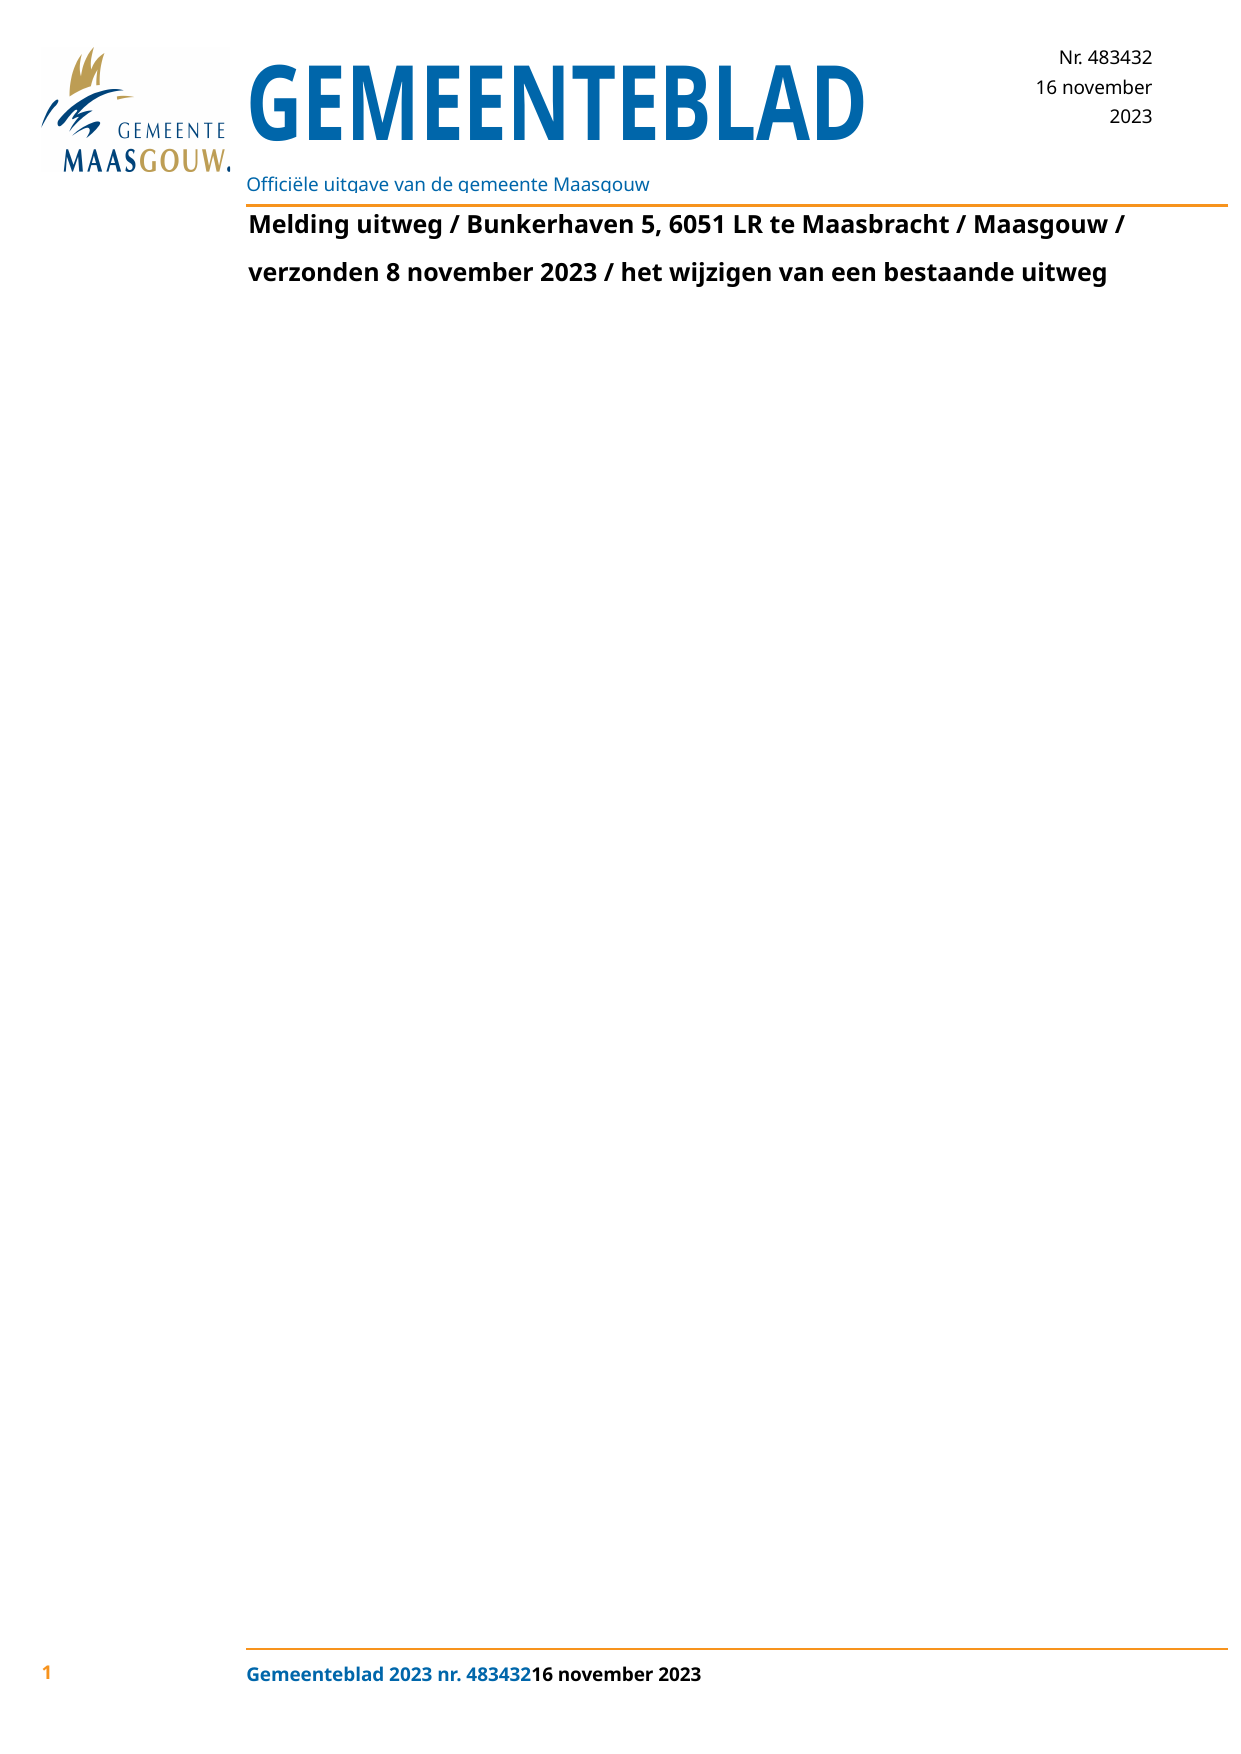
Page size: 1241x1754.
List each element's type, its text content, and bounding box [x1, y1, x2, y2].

text Melding uitweg / Bunkerhaven 5, 6051 LR te Maasbracht / Maasgouw / verzonden 8 november 2023 / het wijzigen van een bestaande uitweg [248, 207, 1152, 288]
picture [41, 47, 231, 172]
